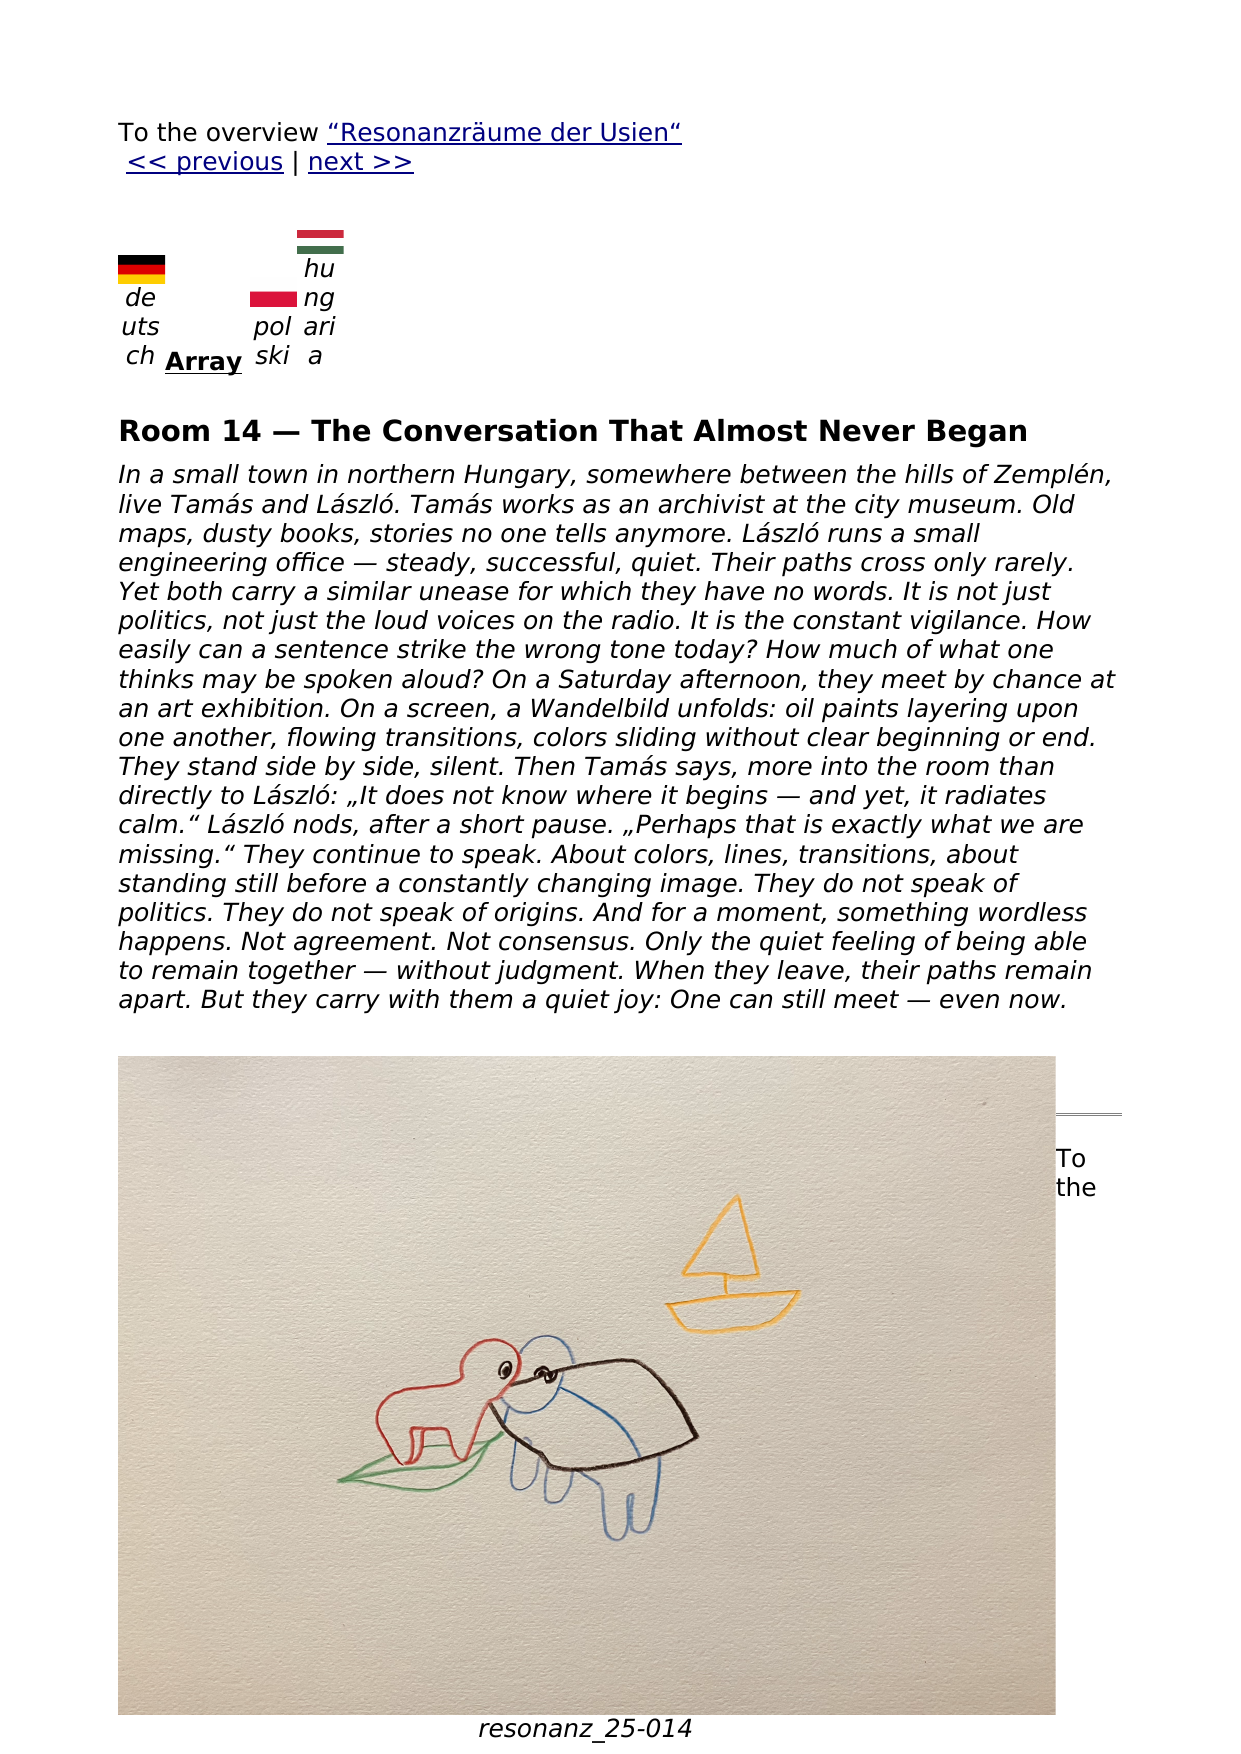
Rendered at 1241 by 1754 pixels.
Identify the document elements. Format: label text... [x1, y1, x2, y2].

picture [250, 277, 297, 307]
picture [118, 1056, 1056, 1715]
text Array [118, 218, 1122, 377]
picture [118, 255, 166, 284]
text polski [250, 307, 297, 371]
text In a small town in northern Hungary, somewhere between the hills of Zemplén, live Tamás and László. Tamás works as an archivist at the city museum. Old maps, dusty books, stories no one tells anymore. László runs a small engineering office — steady, successful, quiet. Their paths cross only rarely. Yet both carry a similar unease for which they have no words. It is not just politics, not just the loud voices on the radio. It is the constant vigilance. How easily can a sentence strike the wrong tone today? How much of what one thinks may be spoken aloud? On a Saturday afternoon, they meet by chance at an art exhibition. On a screen, a Wandelbild unfolds: oil paints layering upon one another, flowing transitions, colors sliding without clear beginning or end. They stand side by side, silent. Then Tamás says, more into the room than directly to László: „It does not know where it begins — and yet, it radiates calm.“ László nods, after a short pause. „Perhaps that is exactly what we are missing.“ They continue to speak. About colors, lines, transitions, about standing still before a constantly changing image. They do not speak of politics. They do not speak of origins. And for a moment, something wordless happens. Not agreement. Not consensus. Only the quiet feeling of being able to remain together — without judgment. When they leave, their paths remain apart. But they carry with them a quiet joy: One can still meet — even now. [118, 461, 1122, 1044]
text deutsch [118, 284, 165, 371]
text hungaria [297, 254, 344, 371]
picture [297, 230, 344, 254]
text resonanz_25-014 [118, 1715, 1056, 1743]
text To the [1056, 1144, 1122, 1203]
text To the overview “Resonanzräume der Usien“ << previous | next >> [118, 118, 1122, 206]
subtitle Room 14 — The Conversation That Almost Never Began [118, 414, 1122, 448]
